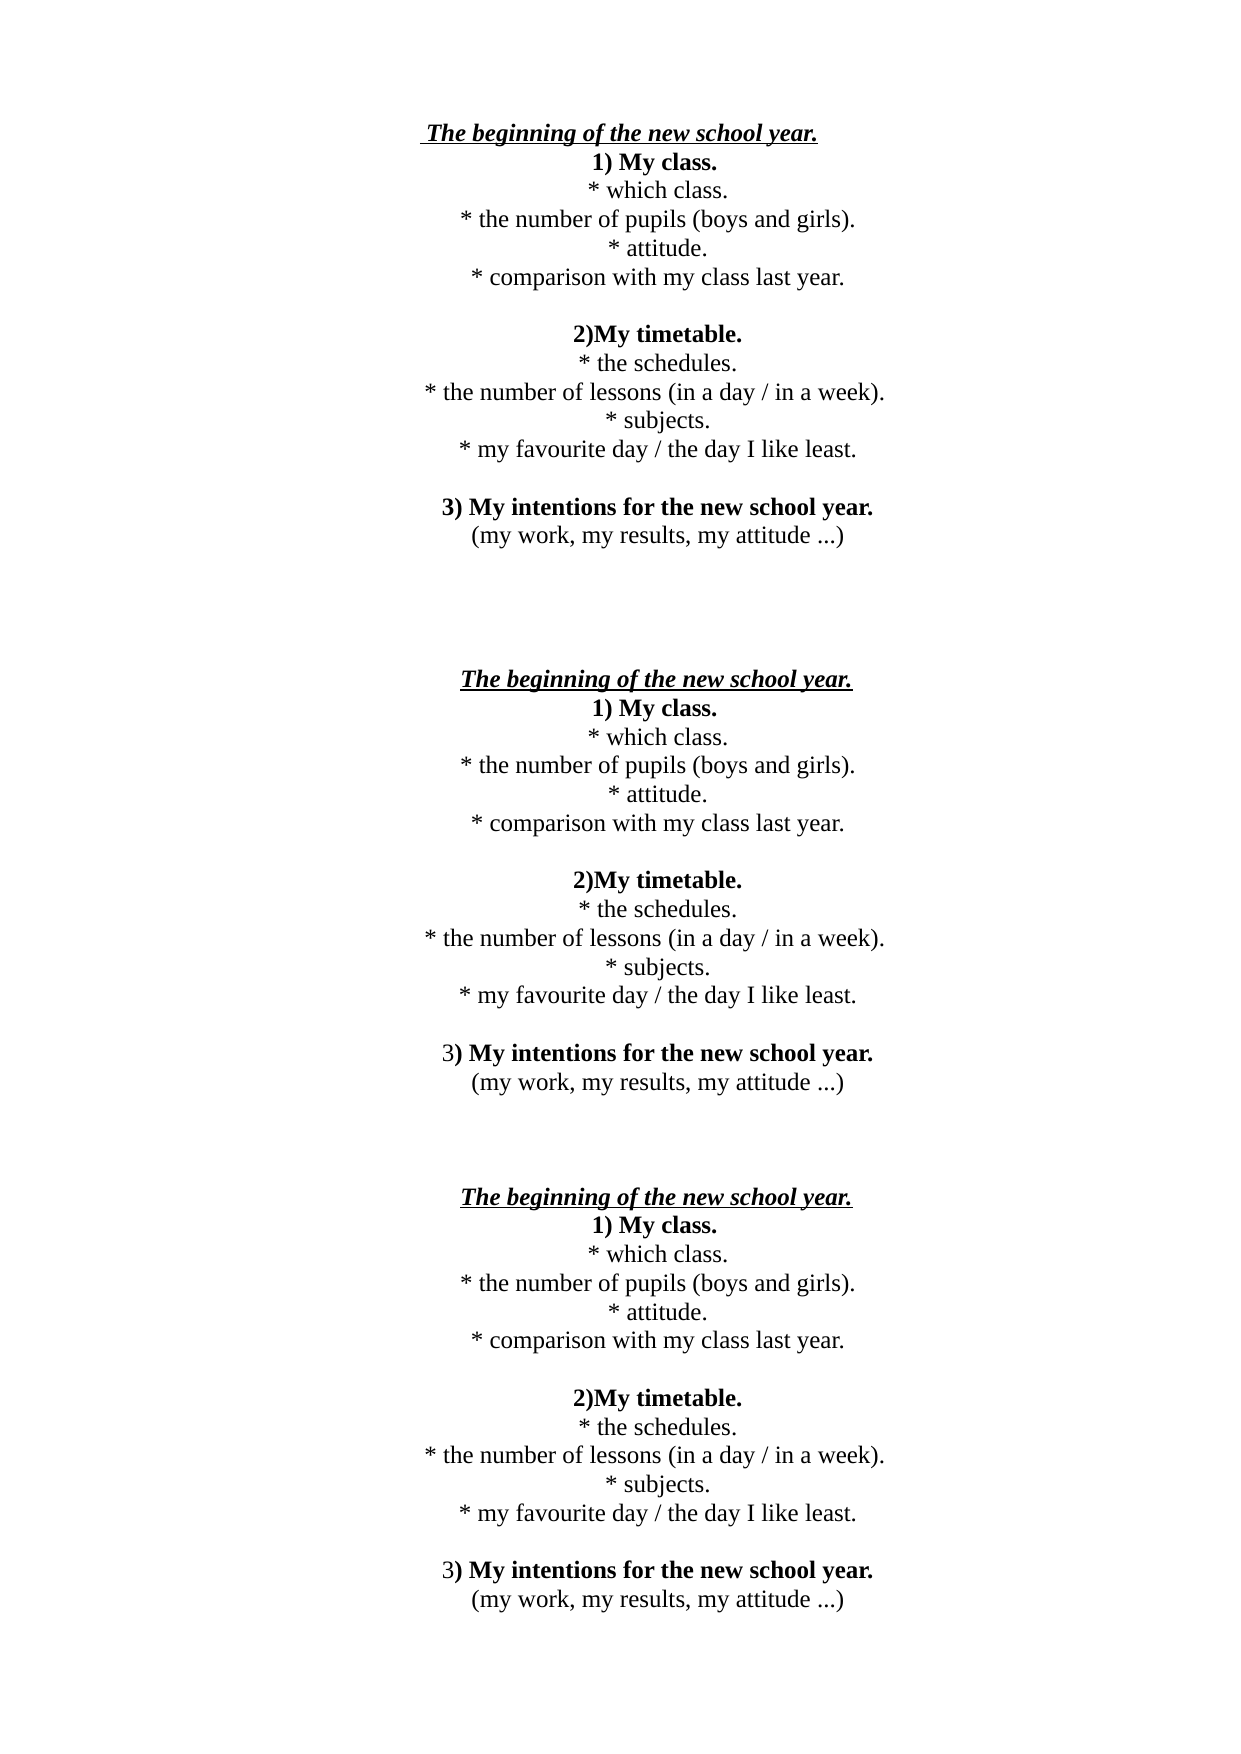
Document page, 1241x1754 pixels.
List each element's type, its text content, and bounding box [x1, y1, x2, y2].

list 1) My class. * which class. * the number of pupils (boys and girls). * attitude. * comparison with my class last year. 2)My timetable. * the schedules. * the number of lessons (in a day / in a week). * subjects. * my favourite day / the day I like least. 3) My intentions for the new school year. (my work, my results, my attitude ...) [156, 1211, 1122, 1613]
text The beginning of the new school year. [118, 118, 1122, 147]
list 1) My class. * which class. * the number of pupils (boys and girls). * attitude. * comparison with my class last year. 2)My timetable. * the schedules. * the number of lessons (in a day / in a week). * subjects. * my favourite day / the day I like least. 3) My intentions for the new school year. (my work, my results, my attitude ...) [156, 693, 1122, 1096]
list The beginning of the new school year. [156, 1096, 1122, 1211]
list 1) My class. * which class. * the number of pupils (boys and girls). * attitude. * comparison with my class last year. 2)My timetable. * the schedules. * the number of lessons (in a day / in a week). * subjects. * my favourite day / the day I like least. 3) My intentions for the new school year. (my work, my results, my attitude ...) The beginning of the new school year. [156, 147, 1122, 693]
